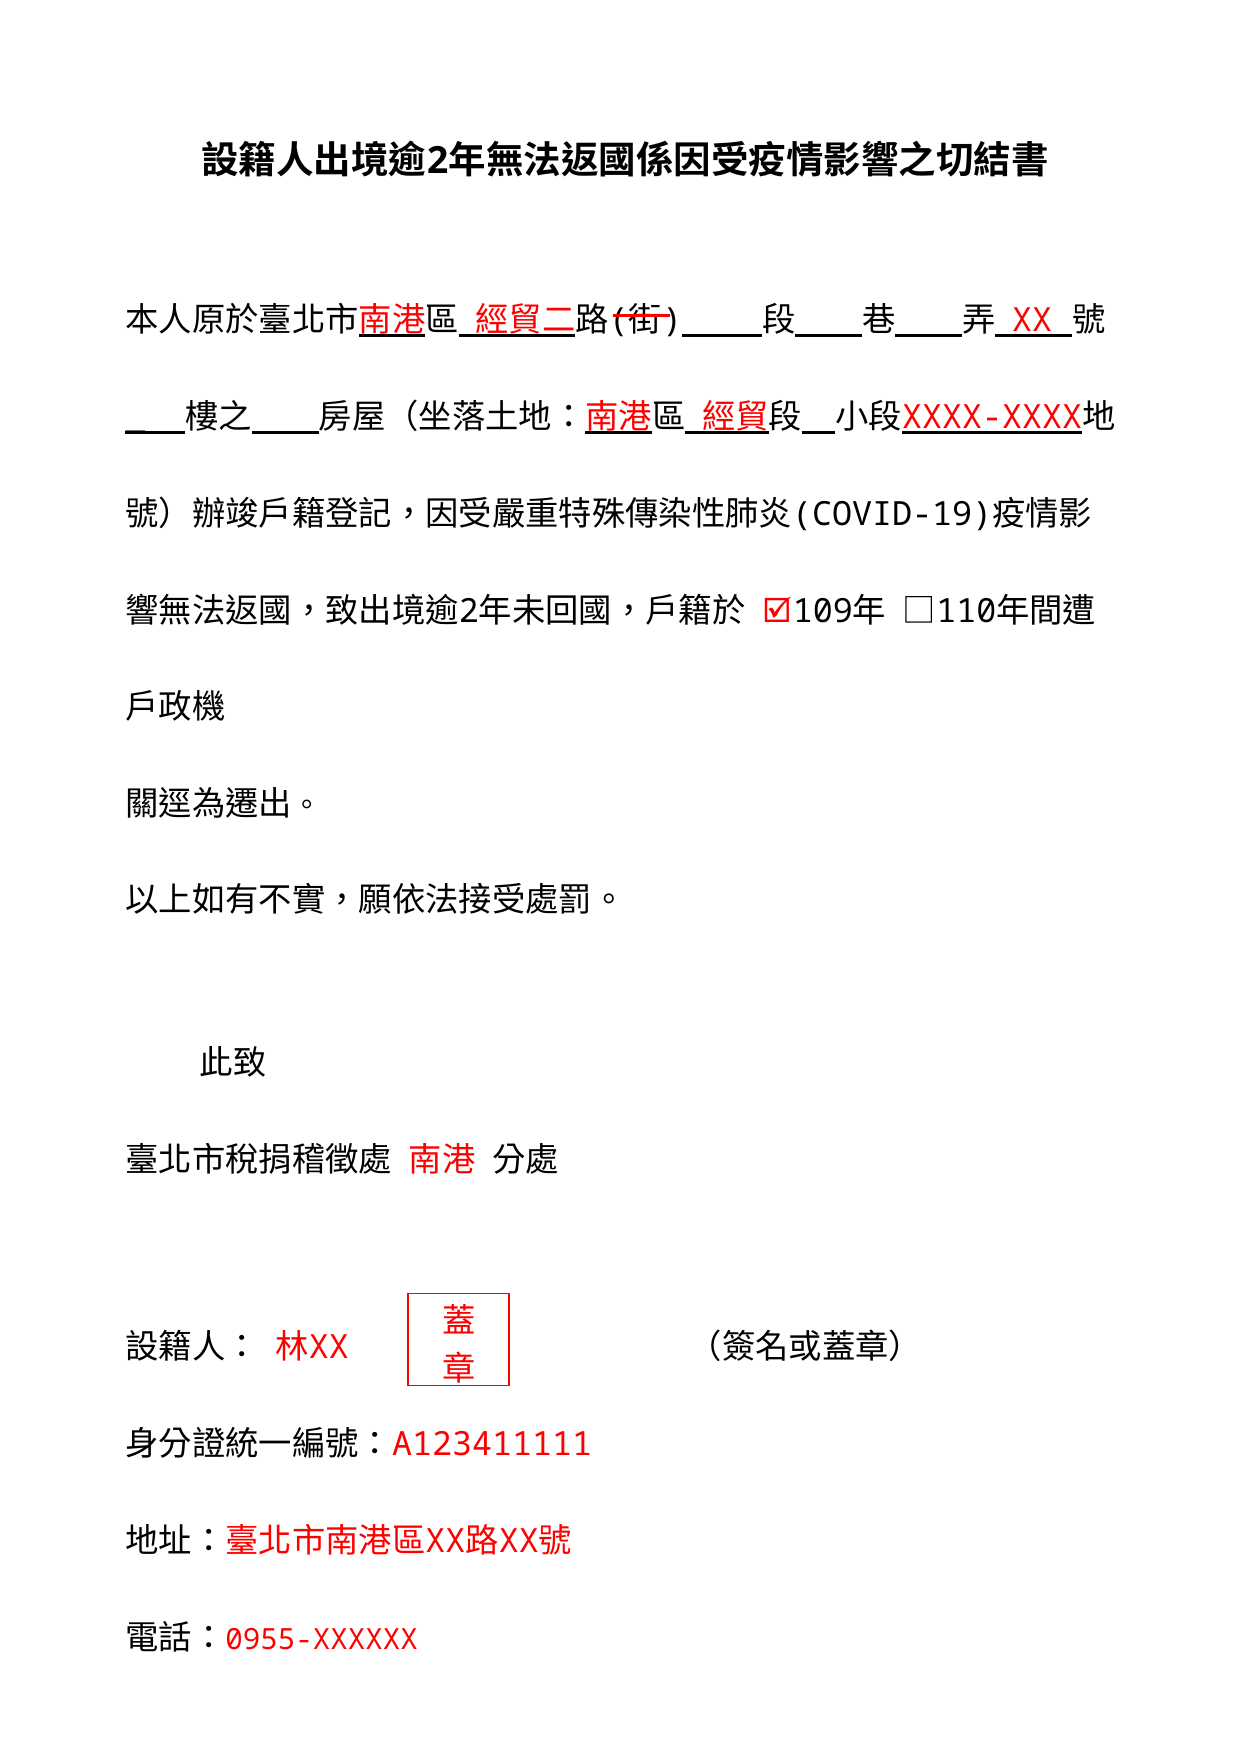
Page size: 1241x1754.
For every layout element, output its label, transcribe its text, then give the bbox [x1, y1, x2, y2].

text 臺北市稅捐稽徵處 南港 分處 [125, 1133, 1125, 1181]
text 設籍人： 林XX [125, 1320, 407, 1368]
text 本人原於臺北市南港區 經貿二路(街) 段 巷 弄 XX 號 [125, 293, 1125, 342]
text 設籍人出境逾2年無法返國係因受疫情影響之切結書 [81, 137, 1168, 182]
text 蓋 [409, 1294, 508, 1342]
text 地址：臺北市南港區XX路XX號 [125, 1514, 1125, 1562]
text （簽名或蓋章） [510, 1320, 1125, 1368]
text 電話：0955-XXXXXX [125, 1611, 1125, 1659]
text 關逕為遷出。 [125, 777, 1125, 825]
text 以上如有不實，願依法接受處罰。 [125, 873, 1125, 948]
text 此致 [81, 1036, 1168, 1084]
text 章 [409, 1342, 508, 1384]
text 身分證統一編號：A123411111 [125, 1417, 1125, 1465]
text _ 樓之 房屋（坐落土地：南港區 經貿段 小段XXXX-XXXX地號）辦竣戶籍登記，因受嚴重特殊傳染性肺炎(COVID-19)疫情影響無法返國，致出境逾2年未回國，戶籍於 109年 □110年間遭戶政機 [125, 390, 1125, 728]
